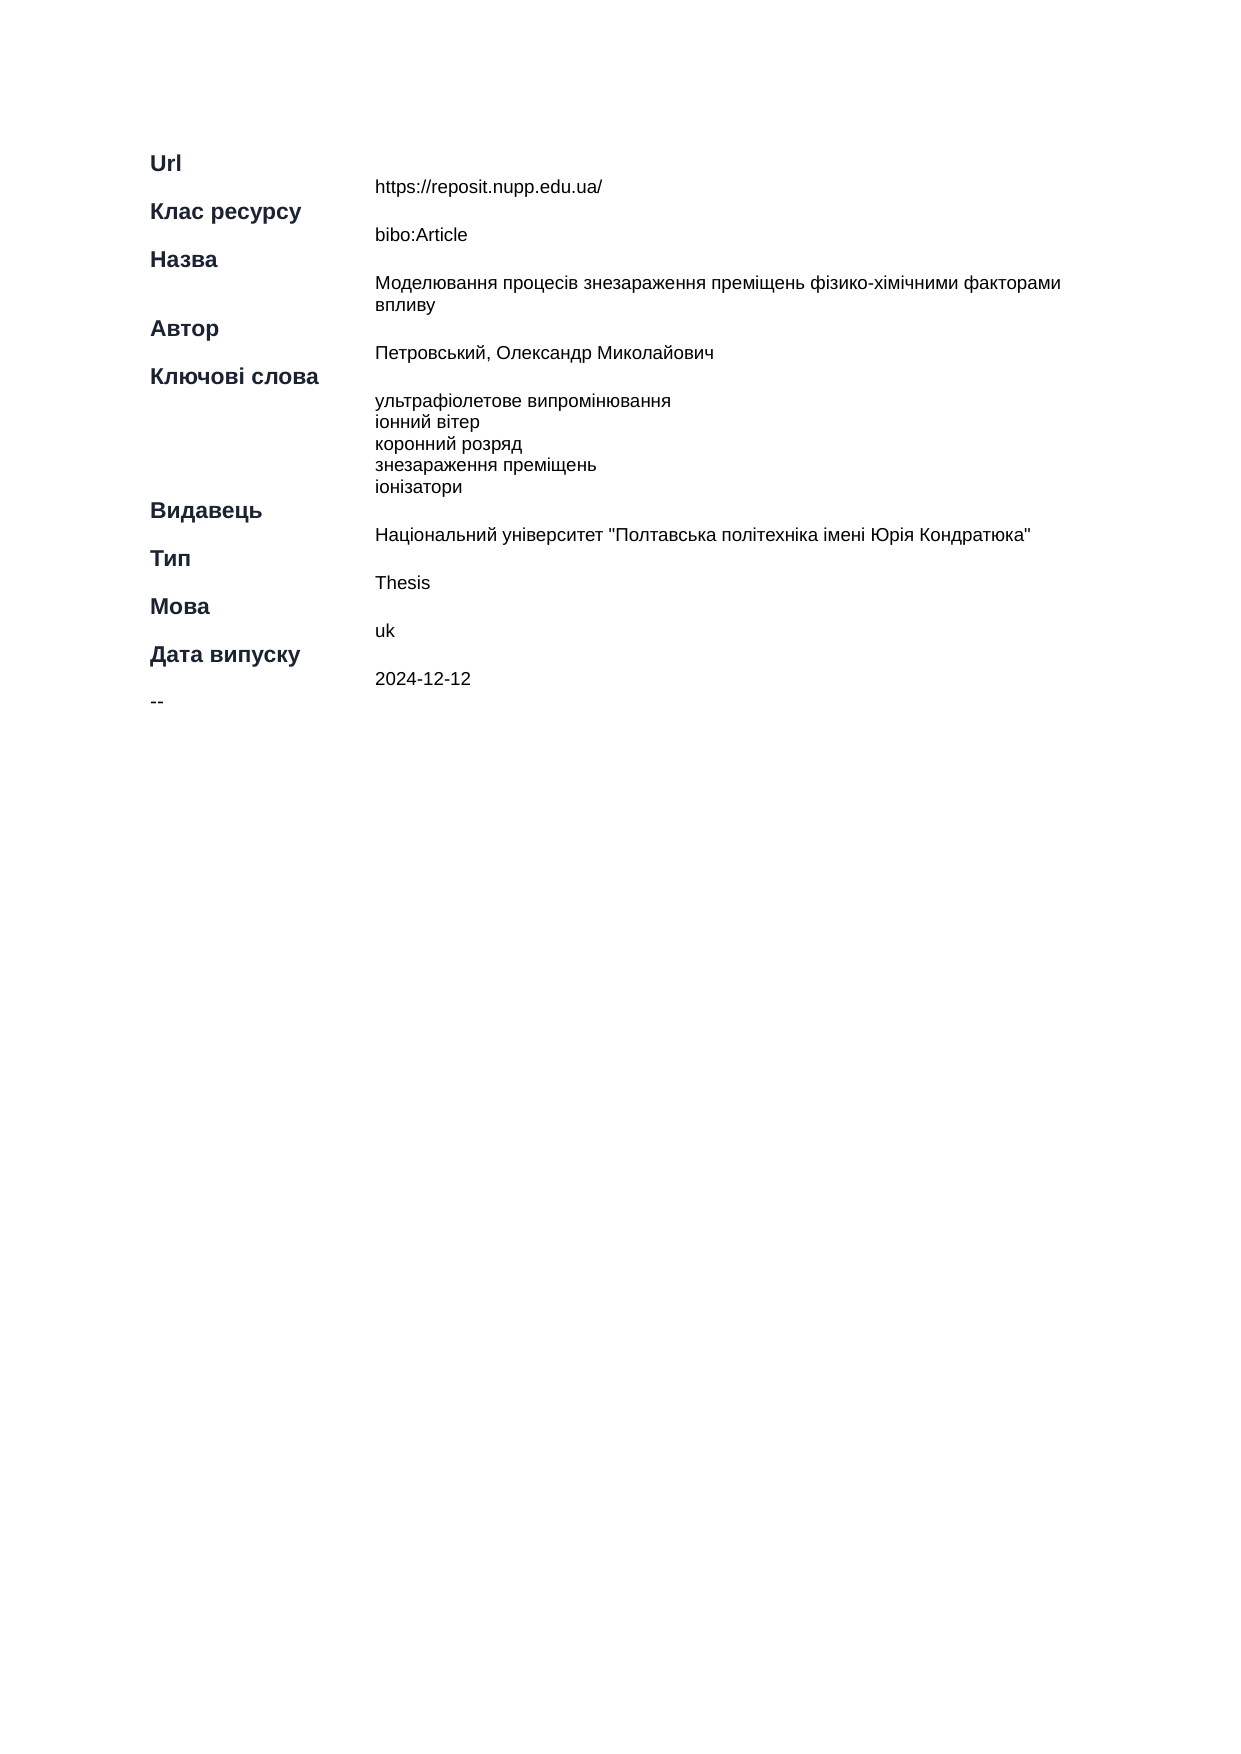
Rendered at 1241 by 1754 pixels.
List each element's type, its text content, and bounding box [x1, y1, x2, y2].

text Клас ресурсу [150, 198, 1090, 224]
text іонний вітер [375, 411, 1090, 433]
text Петровський, Олександр Миколайович [375, 342, 1090, 363]
text Тип [150, 545, 1090, 572]
text іонізатори [375, 476, 1090, 497]
text Моделювання процесів знезараження преміщень фізико-хімічними факторами впливу [375, 272, 1090, 315]
text Thesis [375, 572, 1090, 593]
text Національний університет "Полтавська політехніка імені Юрія Кондратюка" [375, 524, 1090, 545]
text Мова [150, 593, 1090, 619]
text bibo:Article [375, 224, 1090, 246]
text Url [150, 150, 1090, 176]
text знезараження преміщень [375, 454, 1090, 476]
text Назва [150, 246, 1090, 272]
text коронний розряд [375, 433, 1090, 454]
text Видавець [150, 497, 1090, 524]
text Автор [150, 315, 1090, 342]
text uk [375, 619, 1090, 641]
text ультрафіолетове випромінювання [375, 389, 1090, 411]
text https://reposit.nupp.edu.ua/ [375, 176, 1090, 198]
text 2024-12-12 [375, 667, 1090, 689]
text Ключові слова [150, 363, 1090, 389]
text Дата випуску [150, 641, 1090, 667]
text -- [150, 689, 1090, 713]
